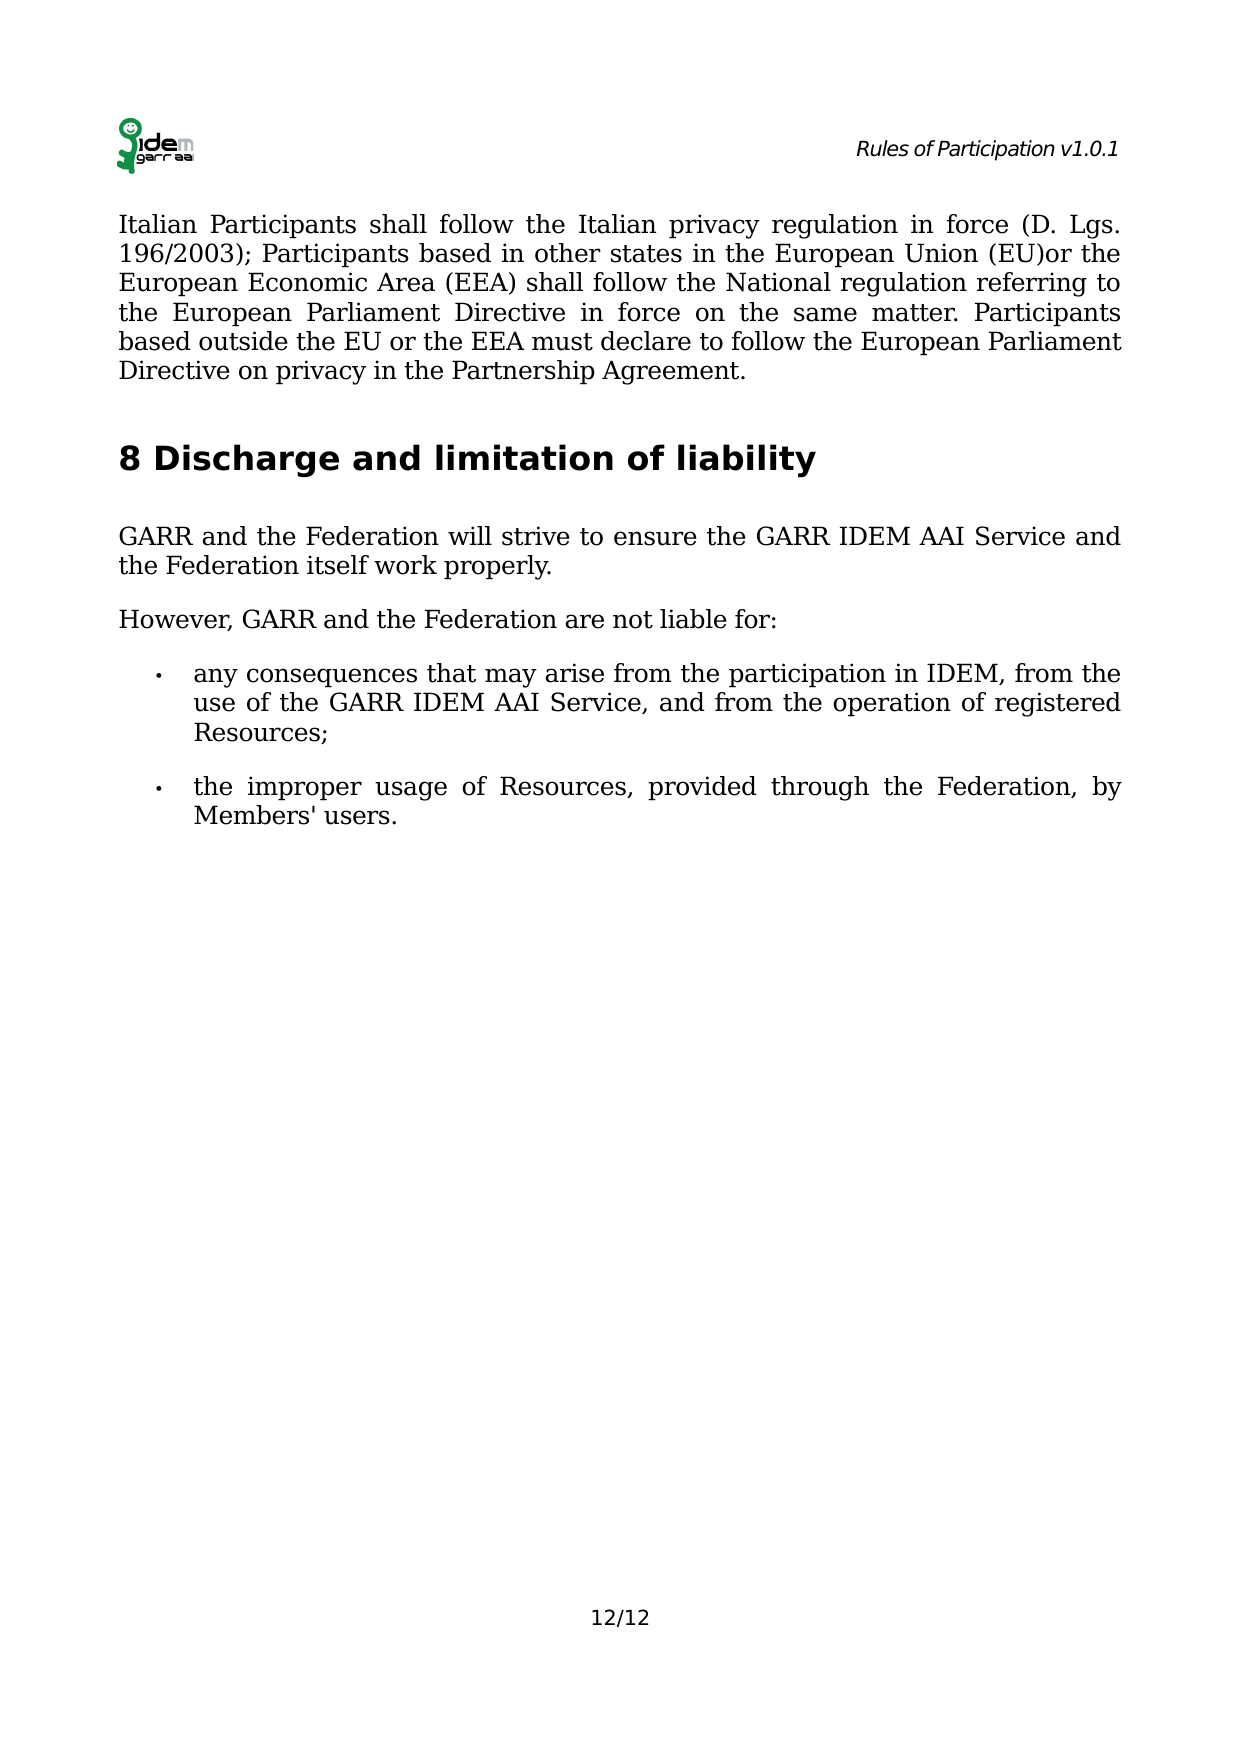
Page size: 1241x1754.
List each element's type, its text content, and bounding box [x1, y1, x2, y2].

list any consequences that may arise from the participation in IDEM, from the use of the GARR IDEM AAI Service, and from the operation of registered Resources; [156, 659, 1122, 747]
list the improper usage of Resources, provided through the Federation, by Members' users. [156, 772, 1122, 830]
text GARR and the Federation will strive to ensure the GARR IDEM AAI Service and the Federation itself work properly. [118, 522, 1122, 580]
picture [116, 118, 194, 174]
subtitle 8 Discharge and limitation of liability [118, 439, 1122, 478]
text Italian Participants shall follow the Italian privacy regulation in force (D. Lgs. 196/2003); Participants based in other states in the European Union (EU)or the European Economic Area (EEA) shall follow the National regulation referring to the European Parliament Directive in force on the same matter. Participants based outside the EU or the EEA must declare to follow the European Parliament Directive on privacy in the Partnership Agreement. [118, 210, 1122, 385]
text However, GARR and the Federation are not liable for: [118, 605, 1122, 634]
